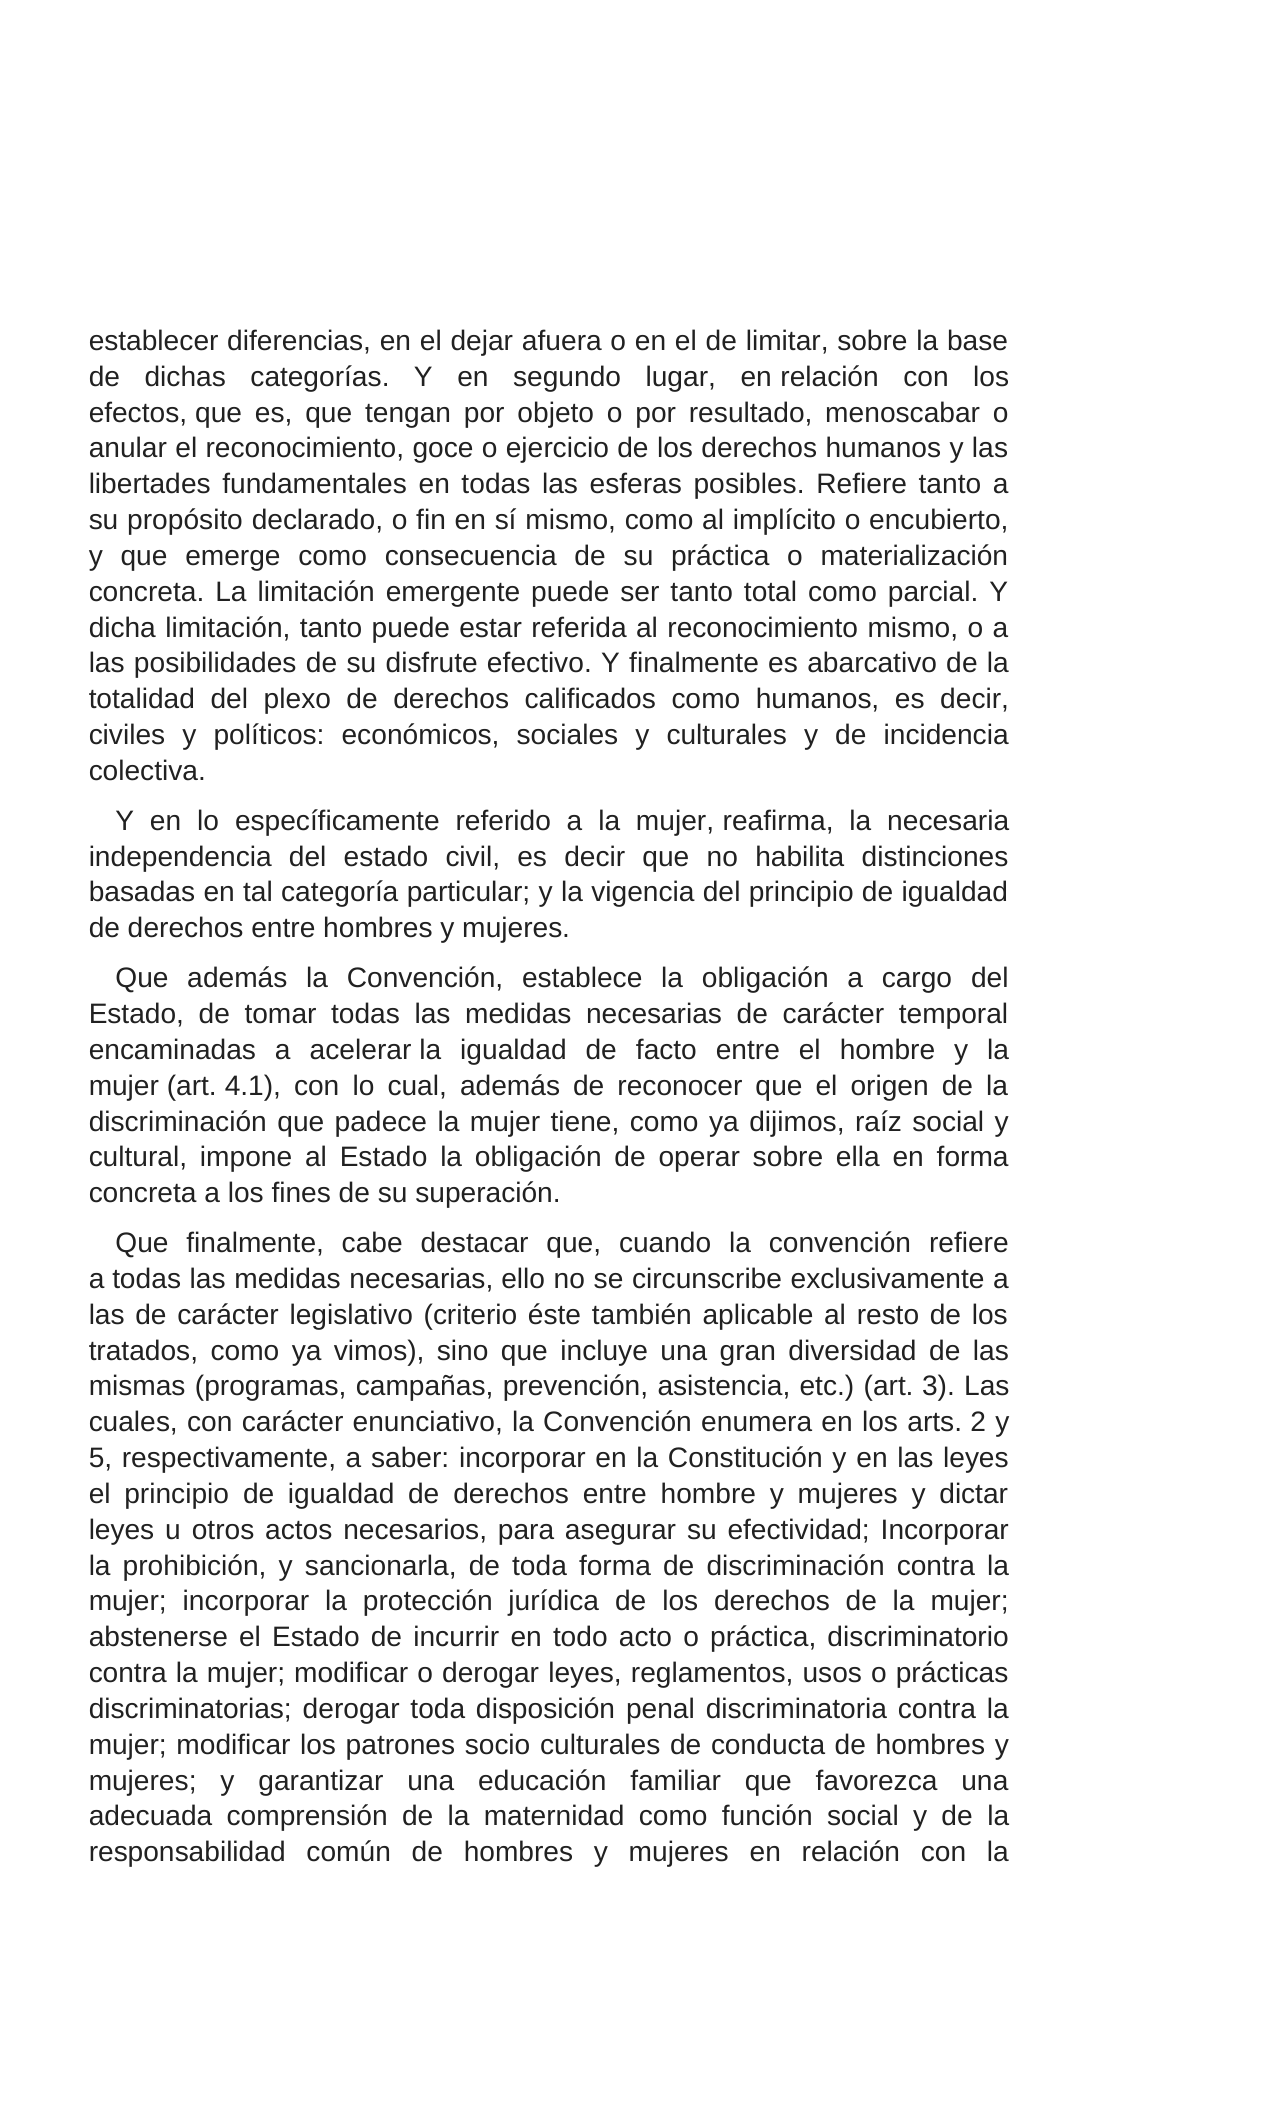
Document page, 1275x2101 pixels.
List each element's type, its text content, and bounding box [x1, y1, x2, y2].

text Que además la Convención, establece la obligación a cargo del Estado, de tomar todas las medidas necesarias de carácter temporal encaminadas a acelerar la igualdad de facto entre el hombre y la mujer (art. 4.1), con lo cual, además de reconocer que el origen de la discriminación que padece la mujer tiene, como ya dijimos, raíz social y cultural, impone al Estado la obligación de operar sobre ella en forma concreta a los fines de su superación. [88, 962, 1009, 1208]
text establecer diferencias, en el dejar afuera o en el de limitar, sobre la base de dichas categorías. Y en segundo lugar, en relación con los efectos, que es, que tengan por objeto o por resultado, menoscabar o anular el reconocimiento, goce o ejercicio de los derechos humanos y las libertades fundamentales en todas las esferas posibles. Refiere tanto a su propósito declarado, o fin en sí mismo, como al implícito o encubierto, y que emerge como consecuencia de su práctica o materialización concreta. La limitación emergente puede ser tanto total como parcial. Y dicha limitación, tanto puede estar referida al reconocimiento mismo, o a las posibilidades de su disfrute efectivo. Y finalmente es abarcativo de la totalidad del plexo de derechos calificados como humanos, es decir, civiles y políticos: económicos, sociales y culturales y de incidencia colectiva. [88, 325, 1009, 786]
text Que finalmente, cabe destacar que, cuando la convención refiere a todas las medidas necesarias, ello no se circunscribe exclusivamente a las de carácter legislativo (criterio éste también aplicable al resto de los tratados, como ya vimos), sino que incluye una gran diversidad de las mismas (programas, campañas, prevención, asistencia, etc.) (art. 3). Las cuales, con carácter enunciativo, la Convención enumera en los arts. 2 y 5, respectivamente, a saber: incorporar en la Constitución y en las leyes el principio de igualdad de derechos entre hombre y mujeres y dictar leyes u otros actos necesarios, para asegurar su efectividad; Incorporar la prohibición, y sancionarla, de toda forma de discriminación contra la mujer; incorporar la protección jurídica de los derechos de la mujer; abstenerse el Estado de incurrir en todo acto o práctica, discriminatorio contra la mujer; modificar o derogar leyes, reglamentos, usos o prácticas discriminatorias; derogar toda disposición penal discriminatoria contra la mujer; modificar los patrones socio culturales de conducta de hombres y mujeres; y garantizar una educación familiar que favorezca una adecuada comprensión de la maternidad como función social y de la responsabilidad común de hombres y mujeres en relación con la [88, 1227, 1009, 1868]
text Y en lo específicamente referido a la mujer, reafirma, la necesaria independencia del estado civil, es decir que no habilita distinciones basadas en tal categoría particular; y la vigencia del principio de igualdad de derechos entre hombres y mujeres. [88, 805, 1009, 944]
